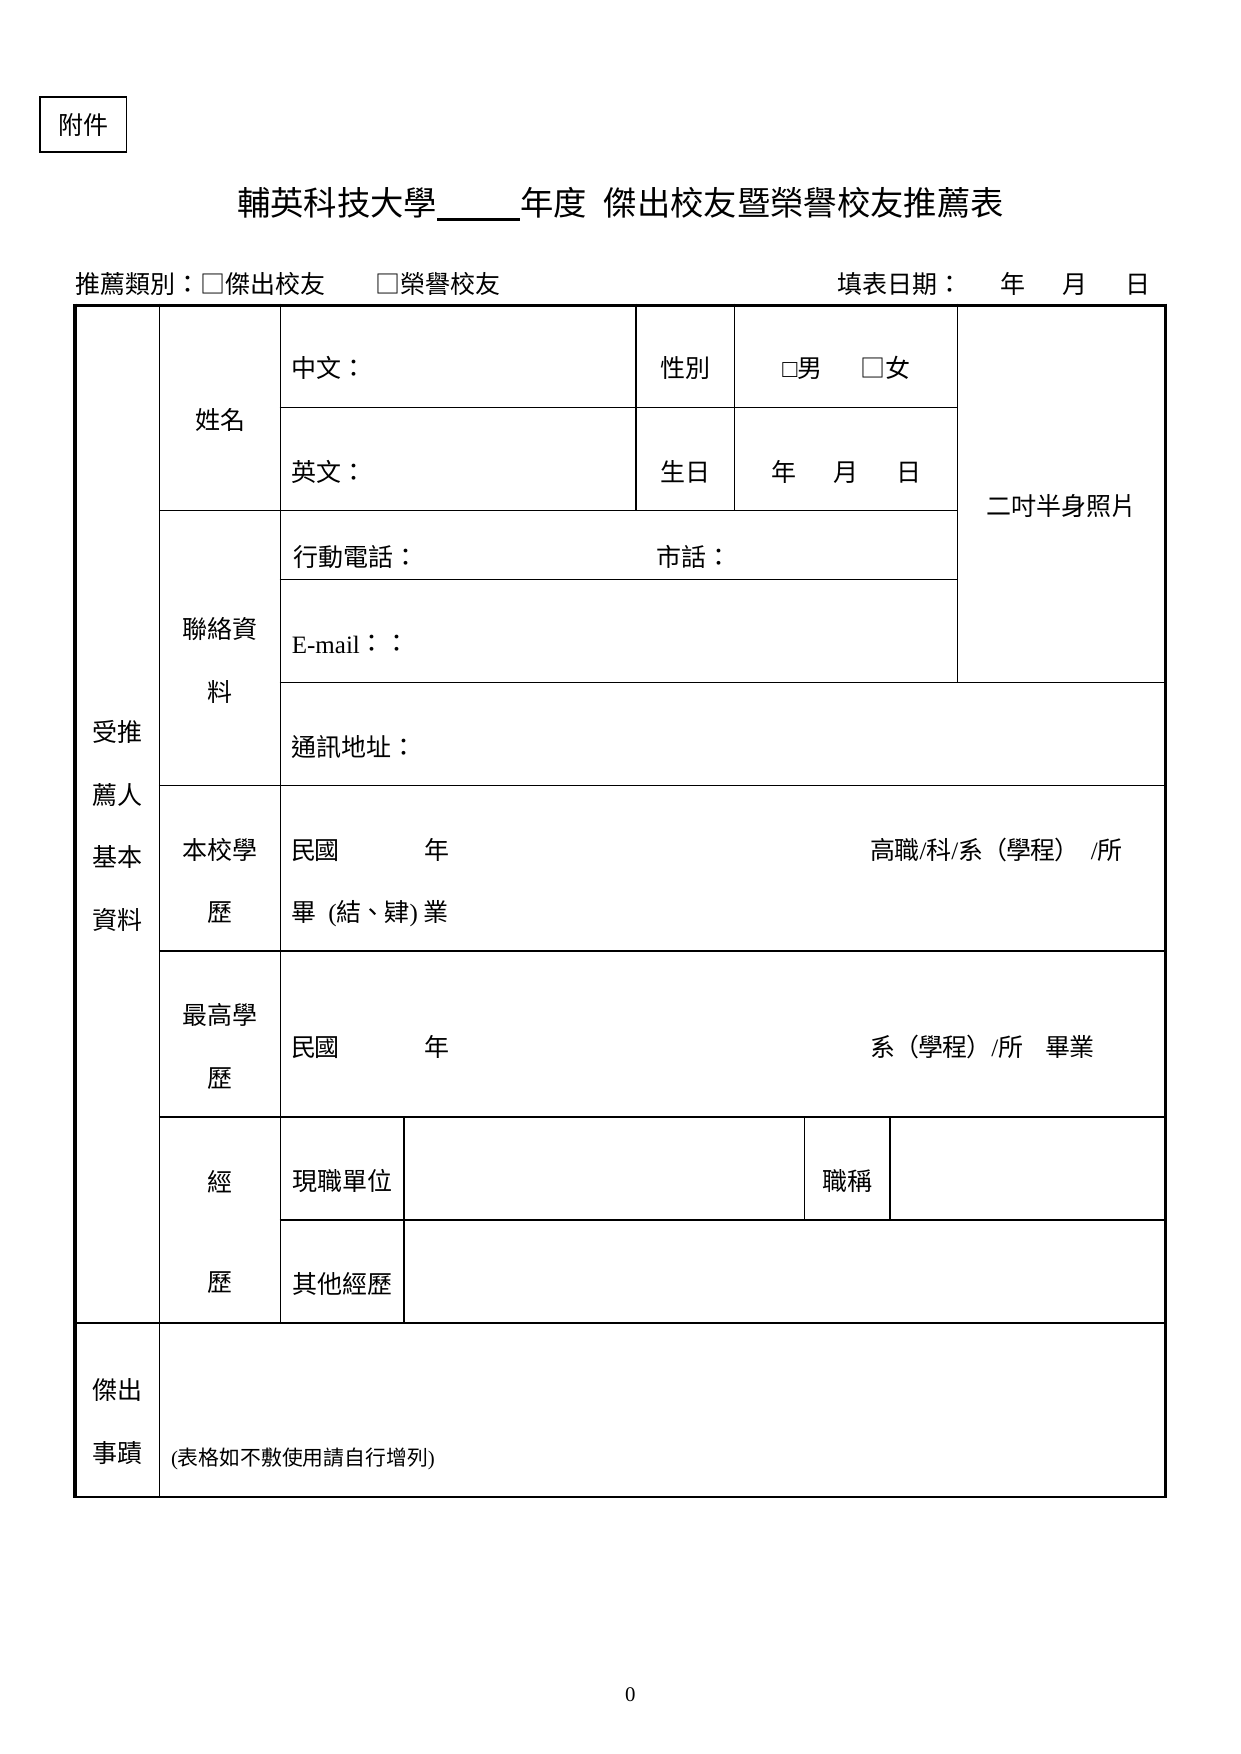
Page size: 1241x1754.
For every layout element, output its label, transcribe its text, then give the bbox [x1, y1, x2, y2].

table_cell (表格如不敷使用請自行增列) [160, 1324, 1164, 1496]
table_cell [891, 1118, 1164, 1219]
table_cell 生日 [637, 408, 734, 510]
table_cell [405, 1221, 1164, 1322]
table_cell E-mail：： [281, 580, 957, 682]
table_cell 年 月 日 [735, 408, 957, 510]
table_cell 最高學歷 [160, 952, 280, 1116]
text 附件一 [56, 105, 111, 144]
table_cell 現職單位 [281, 1118, 403, 1219]
text 推薦類別：□傑出校友 □榮譽校友 填表日期： 年 月 日 [75, 241, 1157, 303]
table_header 姓名 [160, 307, 280, 510]
table_cell 其他經歷 [281, 1221, 403, 1322]
table_cell [405, 1118, 804, 1219]
table_cell 職稱 [805, 1118, 889, 1219]
table_header 性別 [637, 307, 734, 407]
table_cell 民國 年 系（學程）/所 畢業 [281, 952, 1164, 1116]
table_cell 聯絡資料 [160, 511, 280, 785]
table_cell 民國 年 高職/科/系（學程） /所 畢 (結、肄) 業 [281, 786, 1164, 950]
table_cell 通訊地址： [281, 683, 1164, 785]
table_cell 英文： [281, 408, 635, 510]
table_header □男 □女 [735, 307, 957, 407]
table_cell 本校學歷 [160, 786, 280, 950]
table_header 二吋半身照片 [958, 307, 1164, 682]
table_header 中文： [281, 307, 635, 407]
table_cell 經 歷 [160, 1118, 280, 1322]
table_cell 行動電話： 市話： [281, 511, 957, 578]
table_cell 傑出事蹟 [77, 1324, 159, 1496]
table_header 受推薦人基本資料 [77, 307, 159, 1322]
text 輔英科技大學 年度 傑出校友暨榮譽校友推薦表 [75, 160, 1165, 222]
